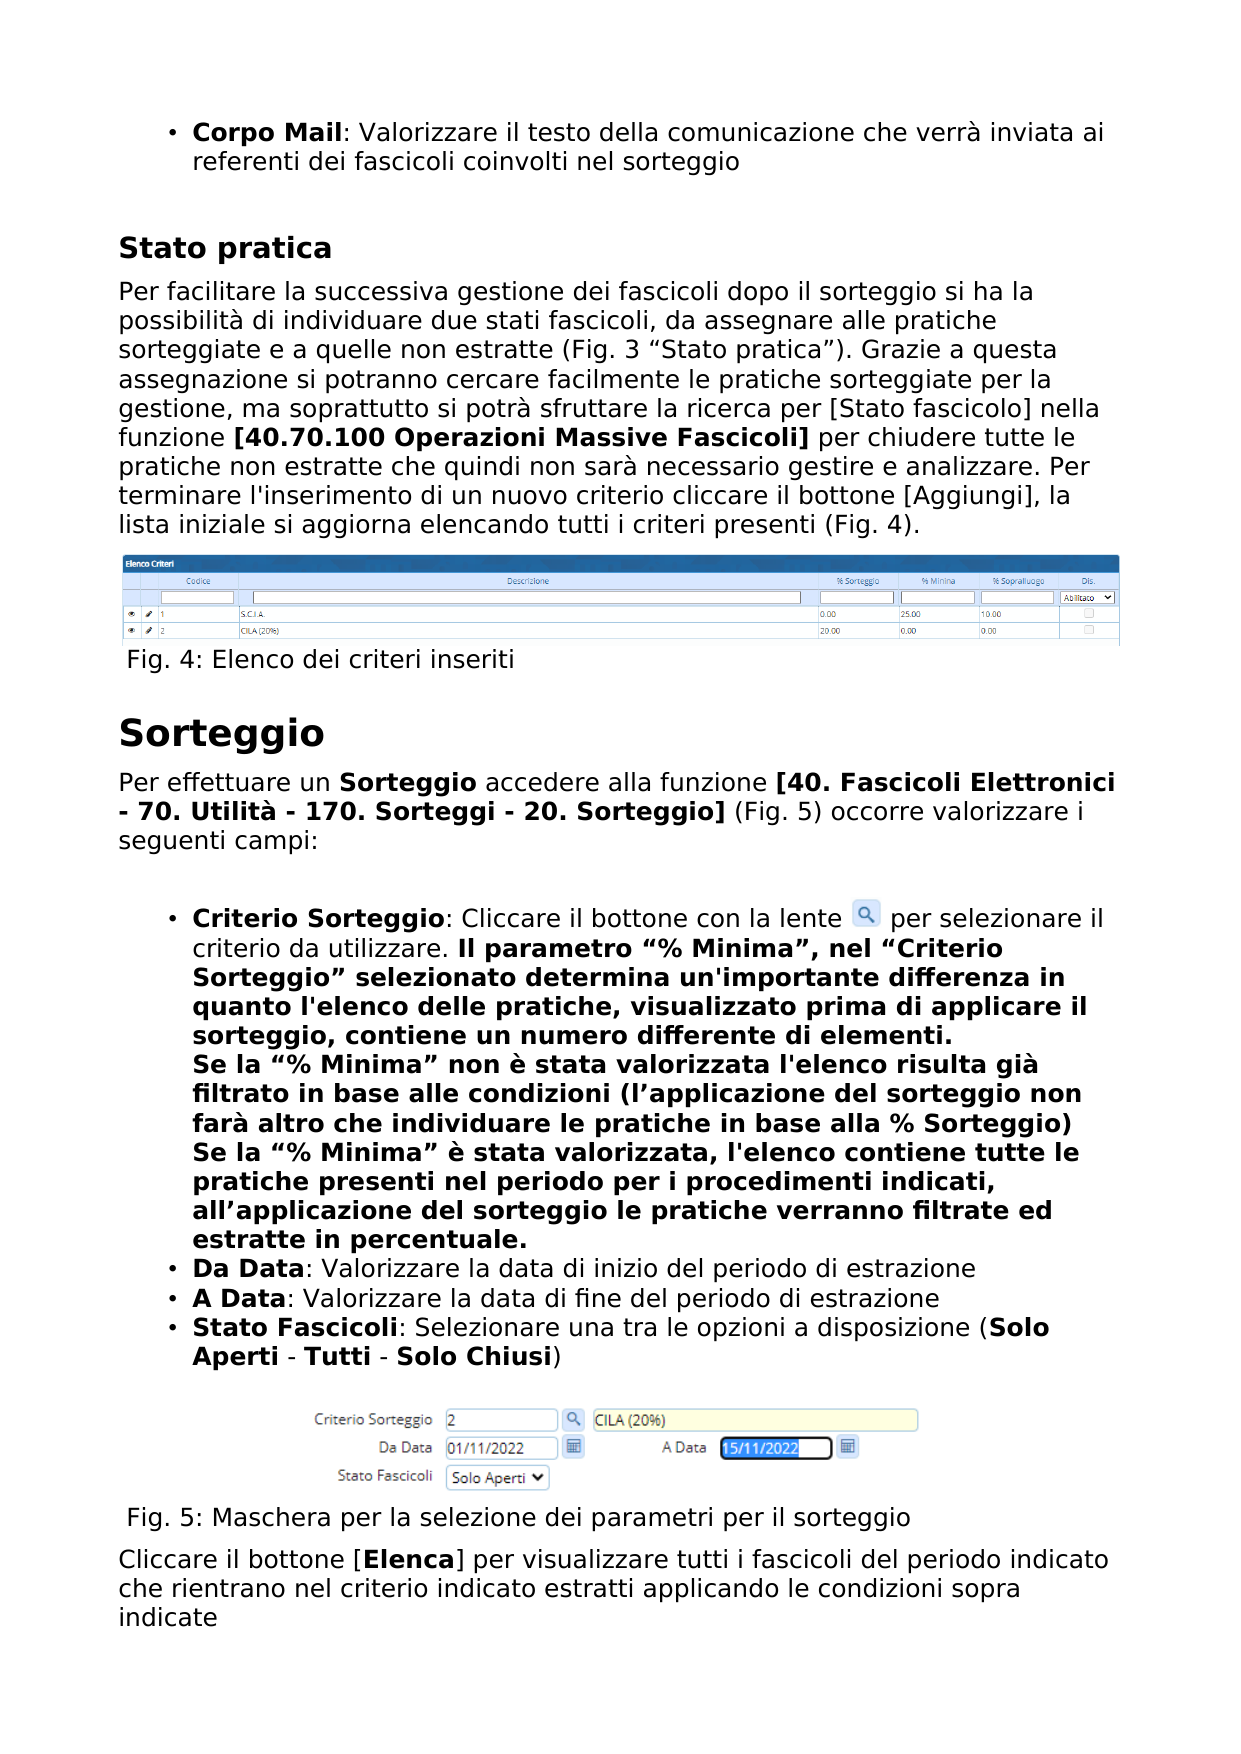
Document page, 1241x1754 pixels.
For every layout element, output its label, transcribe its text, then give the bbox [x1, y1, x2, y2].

list Da Data: Valorizzare la data di inizio del periodo di estrazione [177, 1254, 1122, 1284]
list Criterio Sorteggio: Cliccare il bottone con la lente per selezionare il criterio da utilizzare. Il parametro “% Minima”, nel “Criterio Sorteggio” selezionato determina un'importante differenza in quanto l'elenco delle pratiche, visualizzato prima di applicare il sorteggio, contiene un numero differente di elementi. Se la “% Minima” non è stata valorizzata l'elenco risulta già filtrato in base alle condizioni (l’applicazione del sorteggio non farà altro che individuare le pratiche in base alla % Sorteggio) Se la “% Minima” è stata valorizzata, l'elenco contiene tutte le pratiche presenti nel periodo per i procedimenti indicati, all’applicazione del sorteggio le pratiche verranno filtrate ed estratte in percentuale. [177, 898, 1122, 1254]
picture [307, 1400, 933, 1504]
list Corpo Mail: Valorizzare il testo della comunicazione che verrà inviata ai referenti dei fascicoli coinvolti nel sorteggio [177, 118, 1122, 176]
list A Data: Valorizzare la data di fine del periodo di estrazione [177, 1284, 1122, 1313]
picture [118, 552, 1123, 646]
text Fig. 5: Maschera per la selezione dei parametri per il sorteggio [118, 1401, 1122, 1532]
text Per facilitare la successiva gestione dei fascicoli dopo il sorteggio si ha la possibilità di individuare due stati fascicoli, da assegnare alle pratiche sorteggiate e a quelle non estratte (Fig. 3 “Stato pratica”). Grazie a questa assegnazione si potranno cercare facilmente le pratiche sorteggiate per la gestione, ma soprattutto si potrà sfruttare la ricerca per [Stato fascicolo] nella funzione [40.70.100 Operazioni Massive Fascicoli] per chiudere tutte le pratiche non estratte che quindi non sarà necessario gestire e analizzare. Per terminare l'inserimento di un nuovo criterio cliccare il bottone [Aggiungi], la lista iniziale si aggiorna elencando tutti i criteri presenti (Fig. 4). [118, 277, 1122, 540]
text Cliccare il bottone [Elenca] per visualizzare tutti i fascicoli del periodo indicato che rientrano nel criterio indicato estratti applicando le condizioni sopra indicate [118, 1545, 1122, 1632]
subtitle Sorteggio [118, 712, 1122, 756]
text Per effettuare un Sorteggio accedere alla funzione [40. Fascicoli Elettronici - 70. Utilità - 170. Sorteggi - 20. Sorteggio] (Fig. 5) occorre valorizzare i seguenti campi: [118, 768, 1122, 856]
picture [850, 897, 882, 928]
list Stato Fascicoli: Selezionare una tra le opzioni a disposizione (Solo Aperti - Tutti - Solo Chiusi) [177, 1313, 1122, 1371]
text Fig. 4: Elenco dei criteri inseriti [118, 646, 1122, 674]
subtitle Stato pratica [118, 231, 1122, 265]
